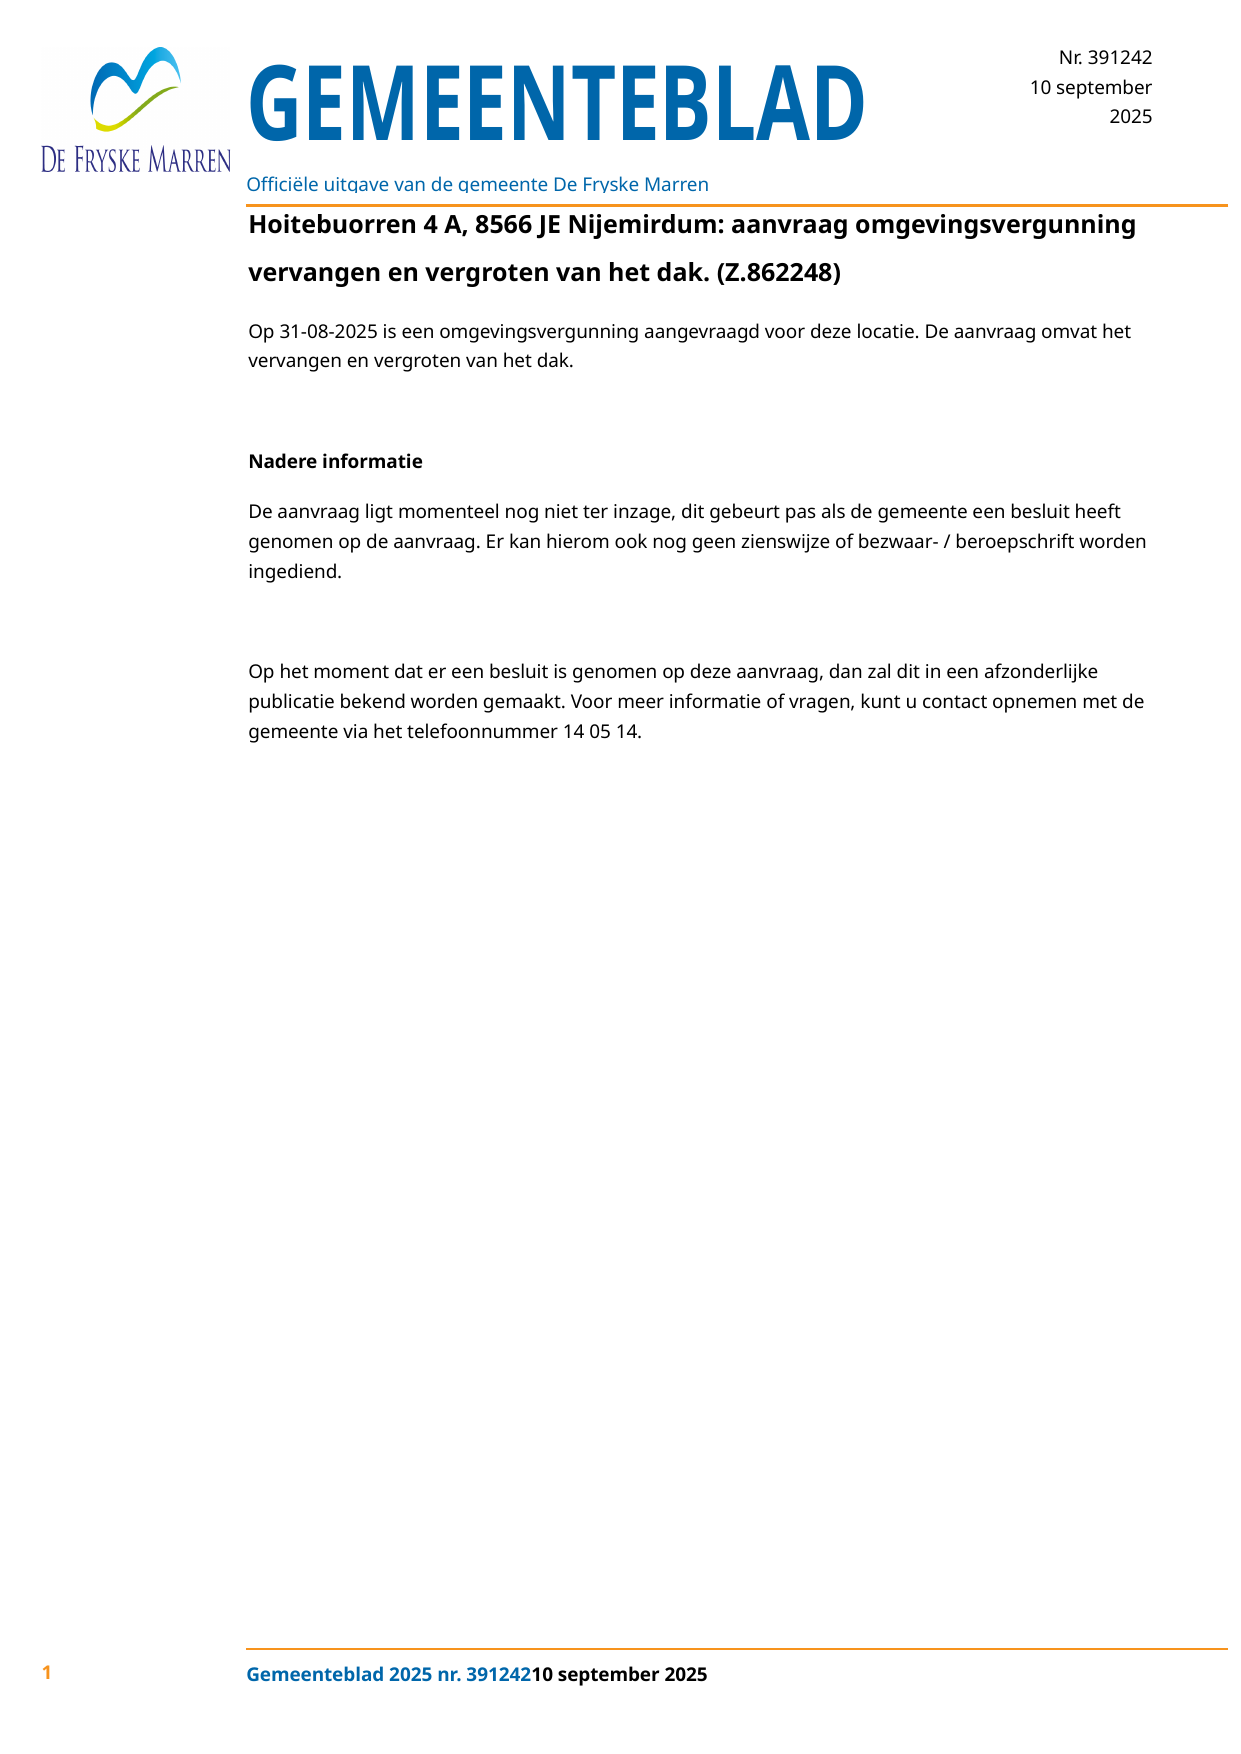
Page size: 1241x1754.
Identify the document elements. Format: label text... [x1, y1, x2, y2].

text De aanvraag ligt momenteel nog niet ter inzage, dit gebeurt pas als de gemeente een besluit heeft genomen op de aanvraag. Er kan hierom ook nog geen zienswijze of bezwaar- / beroepschrift worden ingediend. [248, 499, 1152, 584]
text Op het moment dat er een besluit is genomen op deze aanvraag, dan zal dit in een afzonderlijke publicatie bekend worden gemaakt. Voor meer informatie of vragen, kunt u contact opnemen met de gemeente via het telefoonnummer 14 05 14. [248, 659, 1152, 744]
text Nadere informatie [248, 448, 1152, 474]
picture [41, 47, 231, 172]
text Hoitebuorren 4 A, 8566 JE Nijemirdum: aanvraag omgevingsvergunning vervangen en vergroten van het dak. (Z.862248) [248, 207, 1152, 288]
text Op 31-08-2025 is een omgevingsvergunning aangevraagd voor deze locatie. De aanvraag omvat het vervangen en vergroten van het dak. [248, 318, 1152, 373]
